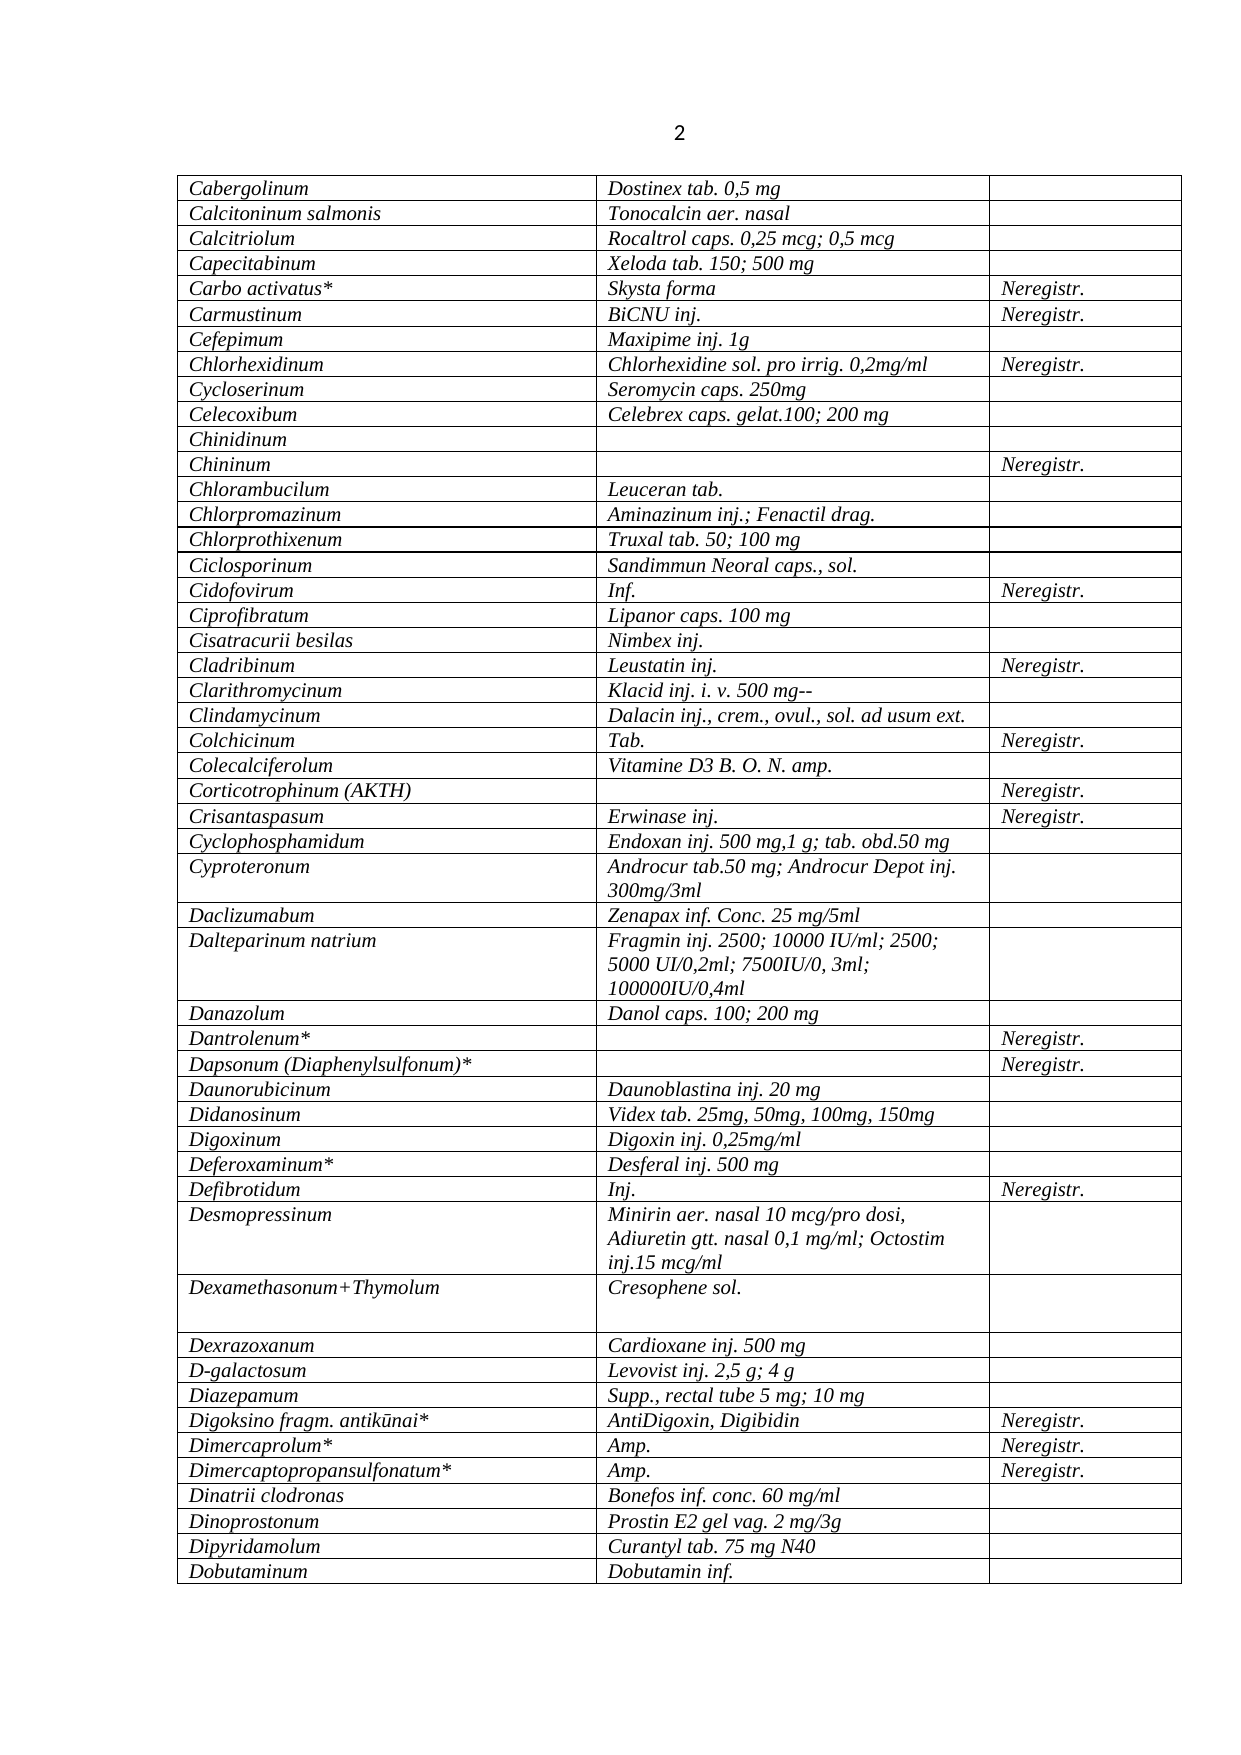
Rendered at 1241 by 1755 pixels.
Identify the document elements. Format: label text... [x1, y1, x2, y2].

table_cell [990, 1559, 1181, 1583]
table_cell Chinidinum [178, 427, 596, 451]
table_cell Dimercaptopropansulfonatum* [178, 1458, 596, 1482]
table_cell Dalteparinum natrium [178, 928, 596, 1000]
table_cell Cardioxane inj. 500 mg [597, 1333, 989, 1357]
table_cell Chininum [178, 452, 596, 476]
table_cell [990, 1484, 1181, 1507]
table_cell Cycloserinum [178, 377, 596, 401]
table_cell Sandimmun Neoral caps., sol. [597, 553, 989, 577]
table_cell [990, 427, 1181, 451]
table_cell Chlorpromazinum [178, 502, 596, 526]
table_cell Endoxan inj. 500 mg,1 g; tab. obd.50 mg [597, 829, 989, 853]
table_cell [990, 829, 1181, 853]
table_cell [990, 1333, 1181, 1357]
table_cell [597, 452, 989, 476]
table_cell Calcitriolum [178, 226, 596, 250]
table_cell Dobutaminum [178, 1559, 596, 1583]
table_cell Seromycin caps. 250mg [597, 377, 989, 401]
table_cell Danol caps. 100; 200 mg [597, 1001, 989, 1025]
table_cell Colchicinum [178, 728, 596, 752]
table_cell [990, 753, 1181, 777]
table_cell [597, 1026, 989, 1050]
table_cell Clindamycinum [178, 703, 596, 727]
table_cell Ciprofibratum [178, 603, 596, 627]
table_cell Videx tab. 25mg, 50mg, 100mg, 150mg [597, 1102, 989, 1126]
table_cell Truxal tab. 50; 100 mg [597, 528, 989, 551]
table_cell Dexamethasonum+Thymolum [178, 1275, 596, 1332]
table_cell Celecoxibum [178, 402, 596, 426]
table_cell [597, 779, 989, 802]
table_cell [990, 553, 1181, 577]
table_cell Amp. [597, 1458, 989, 1482]
table_cell Neregistr. [990, 804, 1181, 828]
table_cell Levovist inj. 2,5 g; 4 g [597, 1358, 989, 1382]
table_cell [990, 678, 1181, 702]
table_cell Daclizumabum [178, 903, 596, 927]
table_cell [990, 628, 1181, 652]
table_cell Chlorhexidinum [178, 352, 596, 376]
table_cell Neregistr. [990, 1177, 1181, 1201]
table_cell [990, 502, 1181, 526]
table_cell [990, 402, 1181, 426]
table_cell Deferoxaminum* [178, 1152, 596, 1176]
table_cell Cyproteronum [178, 854, 596, 902]
table_cell Maxipime inj. 1g [597, 327, 989, 351]
table_cell Lipanor caps. 100 mg [597, 603, 989, 627]
table_cell Dinoprostonum [178, 1509, 596, 1533]
table_cell Cidofovirum [178, 578, 596, 602]
table_cell Calcitoninum salmonis [178, 201, 596, 225]
table_cell Crisantaspasum [178, 804, 596, 828]
table_cell Dapsonum (Diaphenylsulfonum)* [178, 1051, 596, 1076]
table_cell Neregistr. [990, 1433, 1181, 1457]
table_cell Neregistr. [990, 1408, 1181, 1432]
table_cell Dobutamin inf. [597, 1559, 989, 1583]
table_cell [990, 1275, 1181, 1332]
table_cell Cyclophosphamidum [178, 829, 596, 853]
table_cell [990, 327, 1181, 351]
table_cell Colecalciferolum [178, 753, 596, 777]
table_cell Leustatin inj. [597, 653, 989, 677]
table_cell Neregistr. [990, 728, 1181, 752]
table_cell Amp. [597, 1433, 989, 1457]
table_cell [990, 1383, 1181, 1407]
table_cell Inf. [597, 578, 989, 602]
table_cell Xeloda tab. 150; 500 mg [597, 251, 989, 275]
table_cell Aminazinum inj.; Fenactil drag. [597, 502, 989, 526]
table_cell Dostinex tab. 0,5 mg [597, 176, 989, 200]
table_cell Neregistr. [990, 352, 1181, 376]
table_cell Inj. [597, 1177, 989, 1201]
table_cell Cefepimum [178, 327, 596, 351]
table_cell [597, 1051, 989, 1076]
table_cell Diazepamum [178, 1383, 596, 1407]
table_cell Dexrazoxanum [178, 1333, 596, 1357]
table_cell Zenapax inf. Conc. 25 mg/5ml [597, 903, 989, 927]
table_cell [990, 201, 1181, 225]
table_cell Clarithromycinum [178, 678, 596, 702]
table_cell Desferal inj. 500 mg [597, 1152, 989, 1176]
table_cell Leuceran tab. [597, 477, 989, 501]
table_cell Dalacin inj., crem., ovul., sol. ad usum ext. [597, 703, 989, 727]
table_cell Androcur tab.50 mg; Androcur Depot inj. 300mg/3ml [597, 854, 989, 902]
table_cell Rocaltrol caps. 0,25 mcg; 0,5 mcg [597, 226, 989, 250]
table_cell Ciclosporinum [178, 553, 596, 577]
table_cell Defibrotidum [178, 1177, 596, 1201]
table_cell [990, 1127, 1181, 1151]
table_cell Cabergolinum [178, 176, 596, 200]
table_cell Curantyl tab. 75 mg N40 [597, 1534, 989, 1558]
table_cell Neregistr. [990, 276, 1181, 300]
table_cell D-galactosum [178, 1358, 596, 1382]
table_cell Cresophene sol. [597, 1275, 989, 1332]
table_cell Digoxin inj. 0,25mg/ml [597, 1127, 989, 1151]
table_cell Dimercaprolum* [178, 1433, 596, 1457]
table_cell Capecitabinum [178, 251, 596, 275]
table_cell Chlorprothixenum [178, 528, 596, 551]
table_cell [990, 1077, 1181, 1101]
table_cell [990, 1152, 1181, 1176]
table_cell Minirin aer. nasal 10 mcg/pro dosi, Adiuretin gtt. nasal 0,1 mg/ml; Octostim inj.15 mcg/ml [597, 1202, 989, 1274]
table_cell Digoksino fragm. antikūnai* [178, 1408, 596, 1432]
table_cell AntiDigoxin, Digibidin [597, 1408, 989, 1432]
table_cell Neregistr. [990, 653, 1181, 677]
table_cell [990, 1102, 1181, 1126]
table_cell Erwinase inj. [597, 804, 989, 828]
table_cell [990, 477, 1181, 501]
table_cell Didanosinum [178, 1102, 596, 1126]
table_cell Supp., rectal tube 5 mg; 10 mg [597, 1383, 989, 1407]
table_cell Skysta forma [597, 276, 989, 300]
table_cell Neregistr. [990, 1026, 1181, 1050]
table_cell Chlorhexidine sol. pro irrig. 0,2mg/ml [597, 352, 989, 376]
table_cell [990, 1001, 1181, 1025]
table_cell [990, 1509, 1181, 1533]
table_cell Neregistr. [990, 301, 1181, 326]
table_cell [990, 1358, 1181, 1382]
table_cell Neregistr. [990, 452, 1181, 476]
table_cell Chlorambucilum [178, 477, 596, 501]
table_cell Dinatrii clodronas [178, 1484, 596, 1507]
table_cell Neregistr. [990, 1051, 1181, 1076]
table_cell Cladribinum [178, 653, 596, 677]
table_cell [990, 928, 1181, 1000]
table_cell Bonefos inf. conc. 60 mg/ml [597, 1484, 989, 1507]
table_cell [990, 1534, 1181, 1558]
table_cell Celebrex caps. gelat.100; 200 mg [597, 402, 989, 426]
table_cell [990, 377, 1181, 401]
table_cell Klacid inj. i. v. 500 mg-- [597, 678, 989, 702]
table_cell Nimbex inj. [597, 628, 989, 652]
table_cell Daunoblastina inj. 20 mg [597, 1077, 989, 1101]
table_cell Vitamine D3 B. O. N. amp. [597, 753, 989, 777]
table_cell [990, 251, 1181, 275]
table_cell Tab. [597, 728, 989, 752]
table_cell [990, 226, 1181, 250]
table_cell Desmopressinum [178, 1202, 596, 1274]
table_cell [990, 854, 1181, 902]
table_cell Prostin E2 gel vag. 2 mg/3g [597, 1509, 989, 1533]
table_cell Daunorubicinum [178, 1077, 596, 1101]
table_cell Tonocalcin aer. nasal [597, 201, 989, 225]
table_cell [990, 528, 1181, 551]
table_cell Dantrolenum* [178, 1026, 596, 1050]
table_cell Digoxinum [178, 1127, 596, 1151]
table_cell Cisatracurii besilas [178, 628, 596, 652]
table_cell Danazolum [178, 1001, 596, 1025]
table_cell Fragmin inj. 2500; 10000 IU/ml; 2500; 5000 UI/0,2ml; 7500IU/0, 3ml; 100000IU/0,4ml [597, 928, 989, 1000]
table_cell [990, 1202, 1181, 1274]
table_cell [597, 427, 989, 451]
table_cell Carbo activatus* [178, 276, 596, 300]
table_cell [990, 603, 1181, 627]
table_cell Carmustinum [178, 301, 596, 326]
table_cell Neregistr. [990, 1458, 1181, 1482]
table_cell Neregistr. [990, 779, 1181, 802]
table_cell [990, 703, 1181, 727]
table_cell BiCNU inj. [597, 301, 989, 326]
table_cell [990, 903, 1181, 927]
table_cell [990, 176, 1181, 200]
table_cell Corticotrophinum (AKTH) [178, 779, 596, 802]
table_cell Dipyridamolum [178, 1534, 596, 1558]
table_cell Neregistr. [990, 578, 1181, 602]
